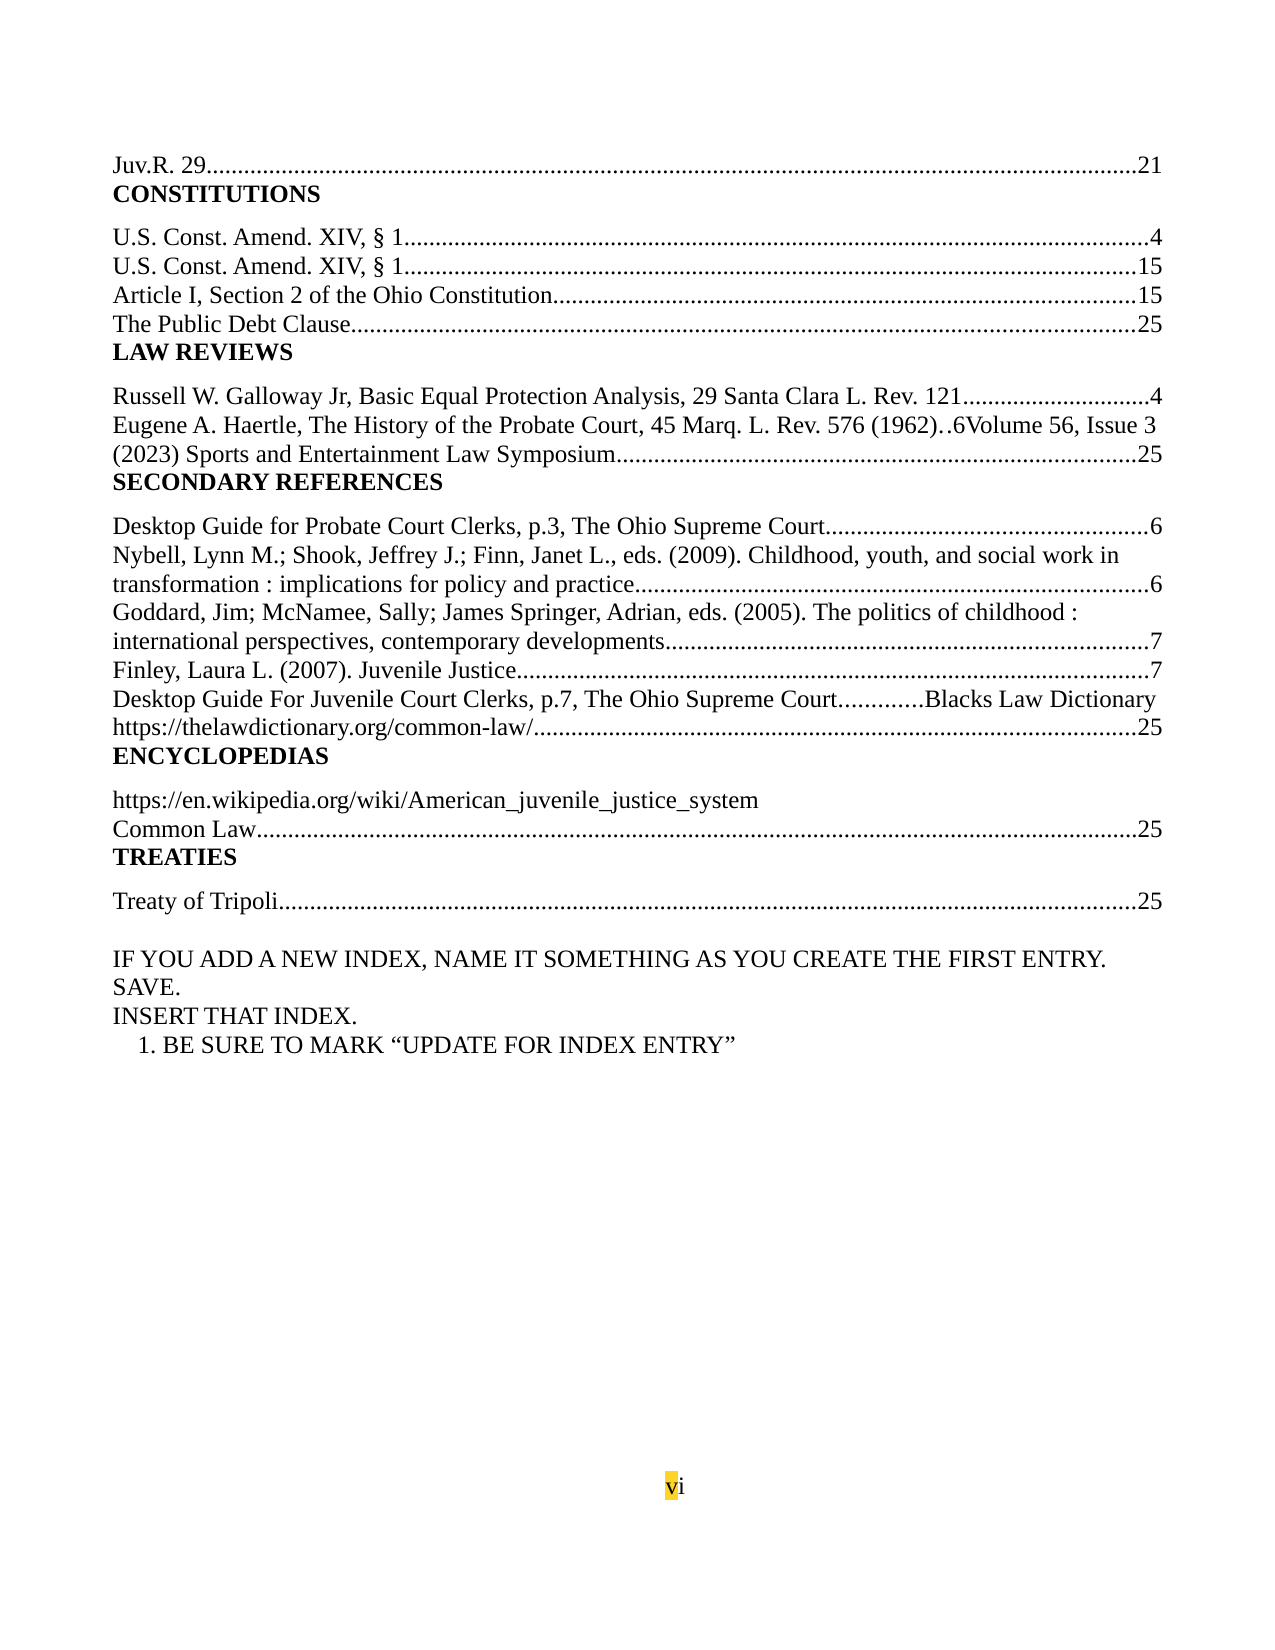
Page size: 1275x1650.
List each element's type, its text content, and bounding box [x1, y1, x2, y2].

text Desktop Guide For Juvenile Court Clerks, p.7, The Ohio Supreme Court Blacks Law Dictionary https://thelawdictionary.org/common-law/ 25 [112, 684, 1162, 741]
text Nybell, Lynn M.; Shook, Jeffrey J.; Finn, Janet L., eds. (2009). Childhood, youth, and social work in transformation : implications for policy and practice. 6 [112, 540, 1162, 597]
text IF YOU ADD A NEW INDEX, NAME IT SOMETHING AS YOU CREATE THE FIRST ENTRY. SAVE. [112, 944, 1162, 1001]
text INSERT THAT INDEX. [112, 1001, 1162, 1030]
text The Public Debt Clause 25 [112, 309, 1162, 337]
text U.S. Const. Amend. XIV, § 1 4 [112, 222, 1162, 251]
text Russell W. Galloway Jr, Basic Equal Protection Analysis, 29 Santa Clara L. Rev. 121 4 [112, 381, 1162, 410]
text https://en.wikipedia.org/wiki/American_juvenile_justice_system [112, 785, 1162, 814]
text 1. BE SURE TO MARK “UPDATE FOR INDEX ENTRY” [112, 1030, 1162, 1059]
text Juv.R. 29 21 [112, 150, 1162, 179]
subtitle SECONDARY REFERENCES [112, 467, 1162, 496]
text Article I, Section 2 of the Ohio Constitution 15 [112, 280, 1162, 309]
subtitle ENCYCLOPEDIAS [112, 741, 1162, 770]
text Treaty of Tripoli 25 [112, 886, 1162, 915]
text U.S. Const. Amend. XIV, § 1. 15 [112, 251, 1162, 280]
text Desktop Guide for Probate Court Clerks, p.3, The Ohio Supreme Court 6 [112, 511, 1162, 540]
subtitle LAW REVIEWS [112, 337, 1162, 366]
subtitle TREATIES [112, 842, 1162, 871]
text Common Law 25 [112, 814, 1162, 842]
text Eugene A. Haertle, The History of the Probate Court, 45 Marq. L. Rev. 576 (1962) 6Volume 56, Issue 3 (2023) Sports and Entertainment Law Symposium 25 [112, 410, 1162, 467]
subtitle CONSTITUTIONS [112, 179, 1162, 207]
text Finley, Laura L. (2007). Juvenile Justice. 7 [112, 655, 1162, 684]
text Goddard, Jim; McNamee, Sally; James Springer, Adrian, eds. (2005). The politics of childhood : international perspectives, contemporary developments. 7 [112, 597, 1162, 655]
